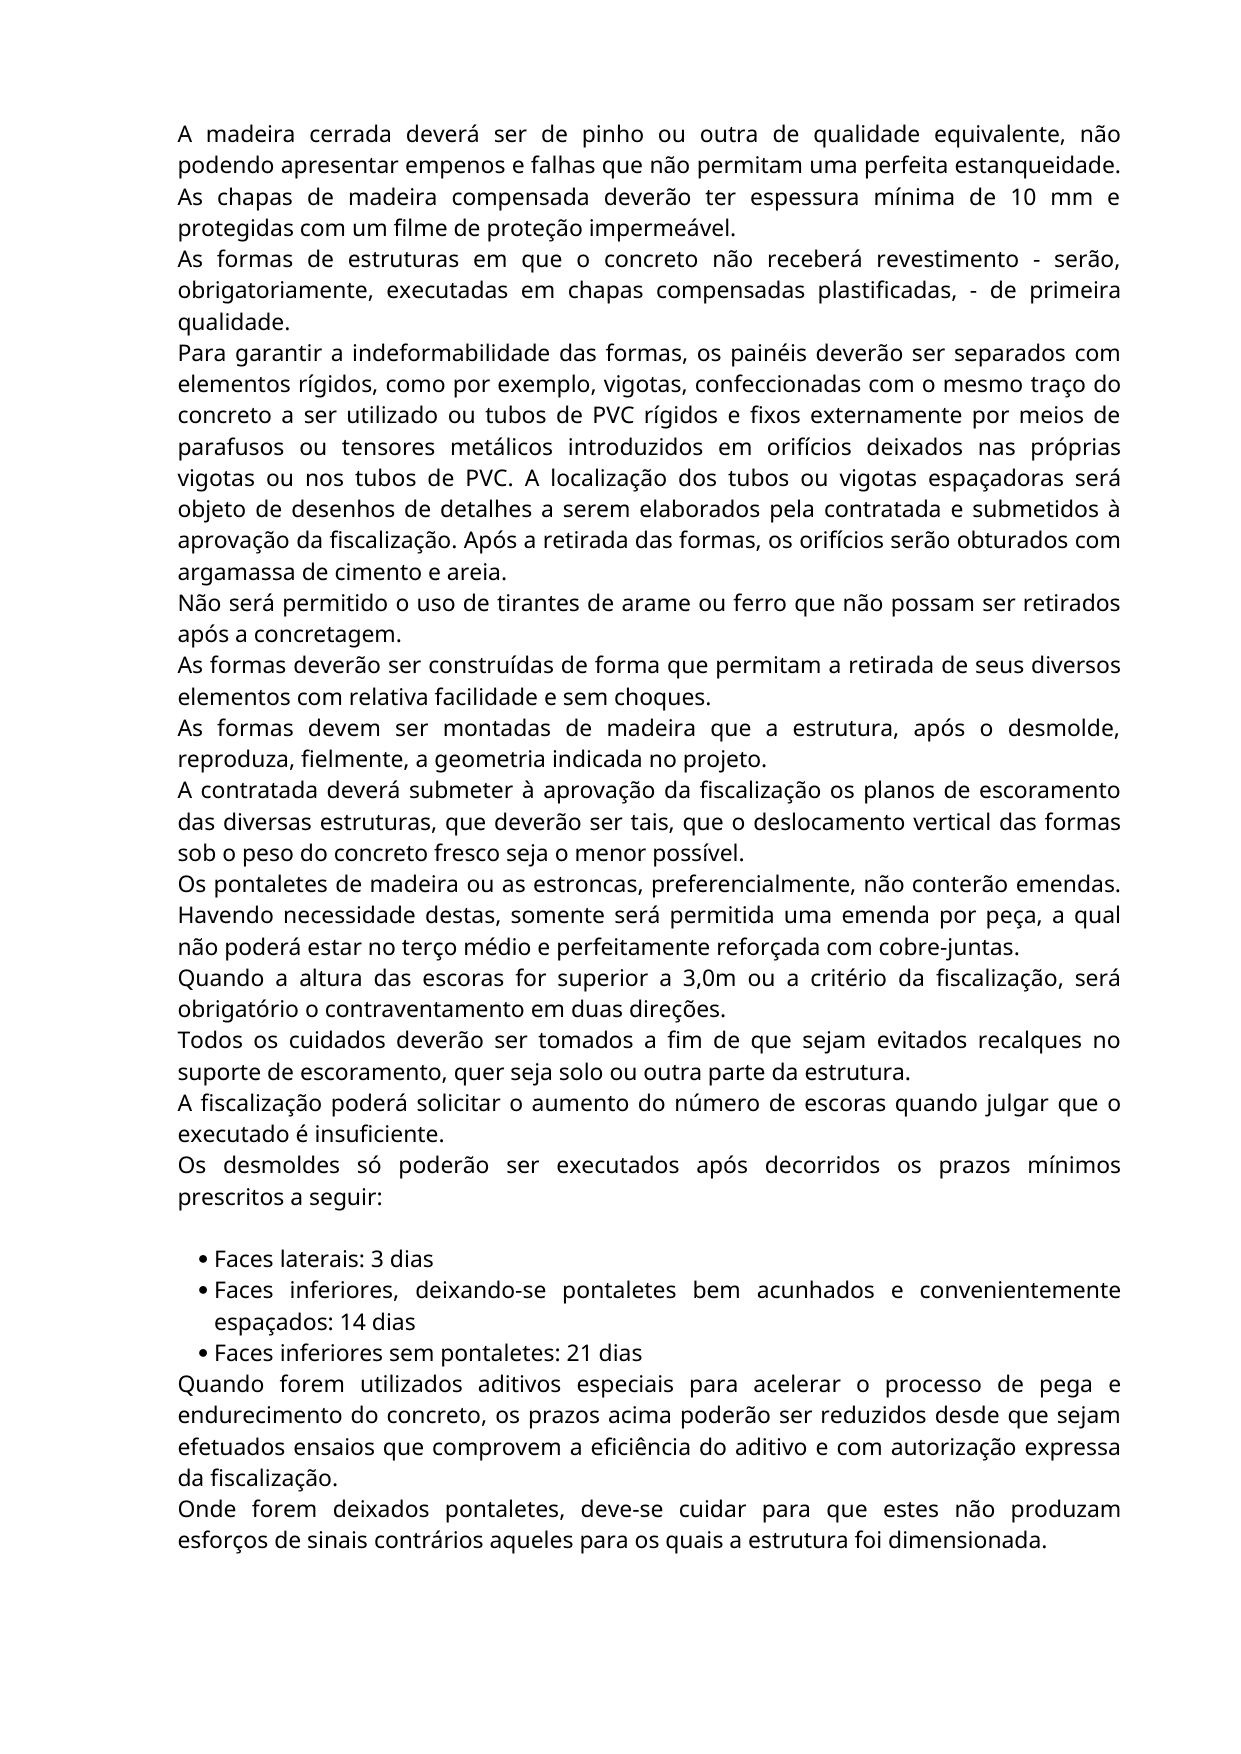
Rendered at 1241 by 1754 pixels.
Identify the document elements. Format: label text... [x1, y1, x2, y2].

text A fiscalização poderá solicitar o aumento do número de escoras quando julgar que o executado é insuficiente. [177, 1087, 1122, 1149]
text Para garantir a indeformabilidade das formas, os painéis deverão ser separados com elementos rígidos, como por exemplo, vigotas, confeccionadas com o mesmo traço do concreto a ser utilizado ou tubos de PVC rígidos e fixos externamente por meios de parafusos ou tensores metálicos introduzidos em orifícios deixados nas próprias vigotas ou nos tubos de PVC. A localização dos tubos ou vigotas espaçadoras será objeto de desenhos de detalhes a serem elaborados pela contratada e submetidos à aprovação da fiscalização. Após a retirada das formas, os orifícios serão obturados com argamassa de cimento e areia. [177, 337, 1122, 587]
text Os desmoldes só poderão ser executados após decorridos os prazos mínimos prescritos a seguir: [177, 1149, 1122, 1212]
text Não será permitido o uso de tirantes de arame ou ferro que não possam ser retirados após a concretagem. [177, 587, 1122, 649]
text As formas de estruturas em que o concreto não receberá revestimento - serão, obrigatoriamente, executadas em chapas compensadas plastificadas, - de primeira qualidade. [177, 243, 1122, 337]
text A madeira cerrada deverá ser de pinho ou outra de qualidade equivalente, não podendo apresentar empenos e falhas que não permitam uma perfeita estanqueidade. As chapas de madeira compensada deverão ter espessura mínima de 10 mm e protegidas com um filme de proteção impermeável. [177, 118, 1122, 243]
text As formas deverão ser construídas de forma que permitam a retirada de seus diversos elementos com relativa facilidade e sem choques. [177, 649, 1122, 712]
text A contratada deverá submeter à aprovação da fiscalização os planos de escoramento das diversas estruturas, que deverão ser tais, que o deslocamento vertical das formas sob o peso do concreto fresco seja o menor possível. [177, 774, 1122, 868]
text Quando a altura das escoras for superior a 3,0m ou a critério da fiscalização, será obrigatório o contraventamento em duas direções. [177, 962, 1122, 1024]
text Todos os cuidados deverão ser tomados a fim de que sejam evitados recalques no suporte de escoramento, quer seja solo ou outra parte da estrutura. [177, 1024, 1122, 1087]
text Quando forem utilizados aditivos especiais para acelerar o processo de pega e endurecimento do concreto, os prazos acima poderão ser reduzidos desde que sejam efetuados ensaios que comprovem a eficiência do aditivo e com autorização expressa da fiscalização. [177, 1368, 1122, 1493]
list Faces inferiores sem pontaletes: 21 dias [199, 1337, 1122, 1368]
text As formas devem ser montadas de madeira que a estrutura, após o desmolde, reproduza, fielmente, a geometria indicada no projeto. [177, 712, 1122, 774]
text Onde forem deixados pontaletes, deve-se cuidar para que estes não produzam esforços de sinais contrários aqueles para os quais a estrutura foi dimensionada. [177, 1493, 1122, 1556]
list Faces laterais: 3 dias [199, 1243, 1122, 1274]
list Faces inferiores, deixando-se pontaletes bem acunhados e convenientemente espaçados: 14 dias [199, 1274, 1122, 1337]
text Os pontaletes de madeira ou as estroncas, preferencialmente, não conterão emendas. Havendo necessidade destas, somente será permitida uma emenda por peça, a qual não poderá estar no terço médio e perfeitamente reforçada com cobre-juntas. [177, 868, 1122, 962]
